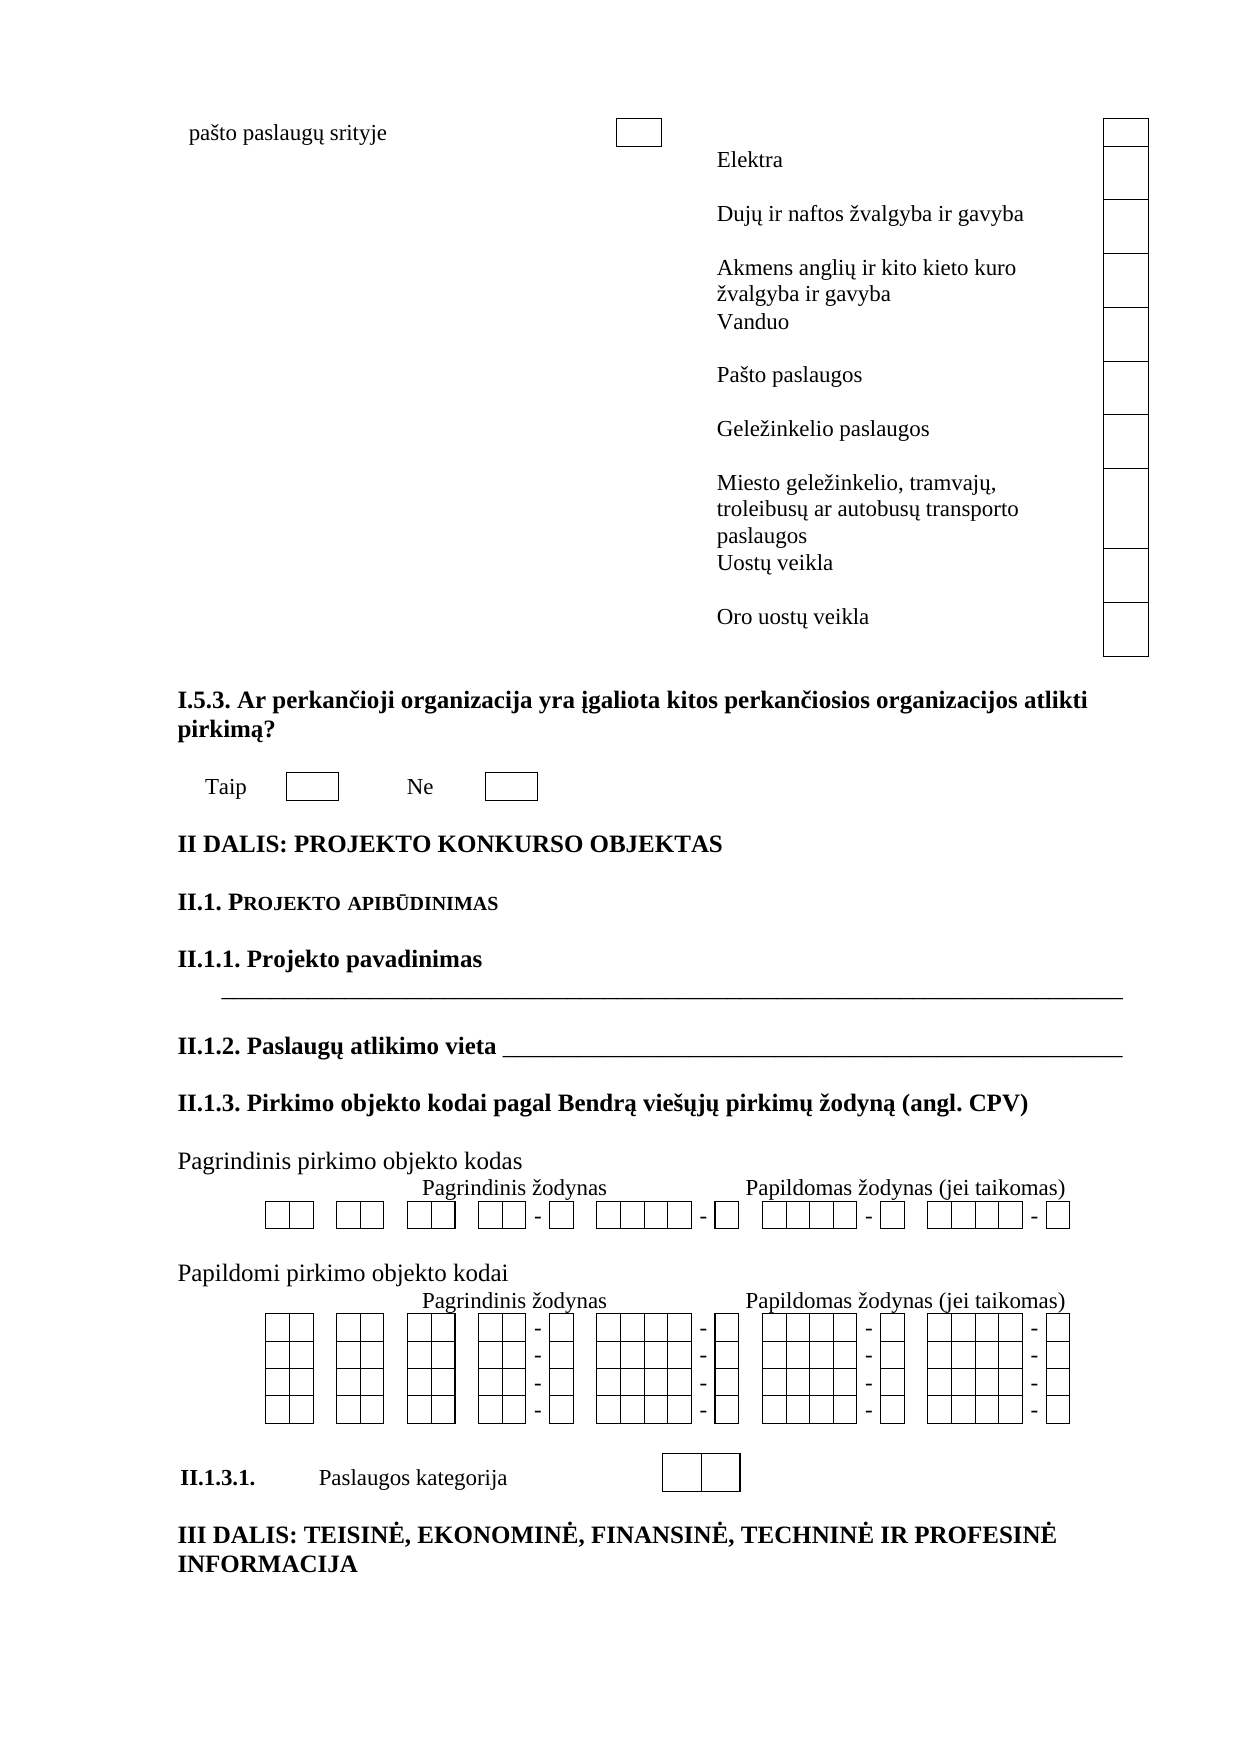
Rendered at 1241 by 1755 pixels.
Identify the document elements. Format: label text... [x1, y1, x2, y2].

table_cell [597, 1396, 620, 1423]
table_cell [976, 1369, 998, 1395]
table_cell [550, 1202, 573, 1228]
table_cell [810, 1342, 833, 1368]
table_cell [661, 361, 705, 414]
table_cell [739, 1395, 762, 1423]
text III DALIS: TEISINĖ, EKONOMINĖ, FINANSINĖ, TECHNINĖ IR PROFESINĖ INFORMACIJA [177, 1520, 1122, 1578]
table_cell [905, 1201, 927, 1228]
table_cell [810, 1314, 833, 1341]
table_cell [999, 1202, 1022, 1228]
table_cell [432, 1202, 454, 1228]
table_cell [290, 1314, 313, 1341]
table_cell [952, 1369, 975, 1395]
table_cell [361, 1342, 383, 1368]
table_cell [597, 1342, 620, 1368]
table_cell [503, 1396, 525, 1423]
table_cell [479, 1369, 502, 1395]
table_cell [952, 1202, 975, 1228]
table_cell Pašto paslaugos [705, 361, 1103, 414]
table_cell [716, 1396, 738, 1423]
table_cell [479, 1342, 502, 1368]
table_cell [621, 1314, 644, 1341]
table_cell [408, 1342, 431, 1368]
table_header [486, 773, 537, 800]
table_cell - [857, 1201, 880, 1228]
table_cell [177, 199, 617, 253]
table_cell [999, 1342, 1022, 1368]
table_cell [668, 1342, 691, 1368]
table_cell - [526, 1368, 549, 1395]
text II.1.3. Pirkimo objekto kodai pagal Bendrą viešųjų pirkimų žodyną (angl. CPV) [177, 1088, 1122, 1117]
table_cell [763, 1396, 786, 1423]
table_cell [456, 1395, 478, 1423]
table_cell - [1023, 1395, 1046, 1423]
table_cell [314, 1313, 336, 1341]
table_cell [550, 1314, 573, 1341]
text _ [221, 973, 1122, 998]
table_cell [661, 548, 705, 602]
table_cell [645, 1314, 667, 1341]
table_cell [503, 1314, 525, 1341]
table_cell [456, 1313, 478, 1341]
table_header [287, 773, 338, 800]
table_cell [1104, 415, 1148, 468]
table_header II.1.3.1. [177, 1453, 316, 1491]
table_header Pagrindinis žodynas [349, 1287, 680, 1313]
table_cell [177, 146, 617, 199]
table_cell [668, 1396, 691, 1423]
table_cell [834, 1342, 856, 1368]
table_cell [177, 253, 617, 307]
table_cell [479, 1396, 502, 1423]
table_cell Dujų ir naftos žvalgyba ir gavyba [705, 199, 1103, 253]
table_cell - [1023, 1368, 1046, 1395]
table_cell [550, 1396, 573, 1423]
table_cell [550, 1342, 573, 1368]
table_cell [716, 1202, 738, 1228]
table_cell [617, 361, 661, 414]
table_cell [290, 1396, 313, 1423]
table_cell [661, 307, 705, 361]
table_cell [621, 1369, 644, 1395]
table_cell [617, 548, 661, 602]
table_cell [177, 548, 617, 602]
table_cell [314, 1368, 336, 1395]
table_cell [597, 1369, 620, 1395]
table_cell [550, 1369, 573, 1395]
table_cell [739, 1201, 762, 1228]
table_cell [266, 1342, 289, 1368]
table_cell - [692, 1368, 714, 1395]
table_cell [177, 361, 617, 414]
table_cell [763, 1314, 786, 1341]
table_header [617, 119, 661, 146]
table_cell [881, 1202, 904, 1228]
table_header [702, 1454, 739, 1491]
table_cell [337, 1369, 360, 1395]
text Papildomi pirkimo objekto kodai [177, 1258, 1122, 1287]
table_cell [337, 1314, 360, 1341]
table_cell - [857, 1368, 880, 1395]
table_header [339, 772, 404, 800]
table_cell [337, 1202, 360, 1228]
table_cell [834, 1369, 856, 1395]
table_cell Elektra [705, 146, 1103, 199]
table_cell [242, 1395, 265, 1423]
table_cell [810, 1202, 833, 1228]
table_header [663, 1454, 701, 1491]
table_header [1104, 119, 1148, 146]
table_cell [290, 1369, 313, 1395]
table_cell [716, 1369, 738, 1395]
table_cell [574, 1201, 596, 1228]
table_cell [432, 1314, 454, 1341]
table_cell - [857, 1341, 880, 1368]
table_cell [172, 1395, 242, 1423]
table_cell [1104, 308, 1148, 361]
table_cell [661, 414, 705, 468]
table_cell [1104, 200, 1148, 253]
table_cell [952, 1396, 975, 1423]
table_cell [456, 1341, 478, 1368]
table_cell [668, 1202, 691, 1228]
table_cell [621, 1202, 644, 1228]
table_cell [1070, 1341, 1131, 1368]
table_cell [361, 1369, 383, 1395]
table_cell [952, 1342, 975, 1368]
table_cell [617, 307, 661, 361]
table_cell [905, 1313, 927, 1341]
text II DALIS: PROJEKTO KONKURSO OBJEKTAS [177, 829, 1240, 858]
table_cell [881, 1369, 904, 1395]
table_cell [384, 1201, 407, 1228]
table_cell [668, 1314, 691, 1341]
table_cell [668, 1369, 691, 1395]
table_cell [645, 1369, 667, 1395]
table_cell [314, 1341, 336, 1368]
table_cell [1047, 1369, 1069, 1395]
table_cell [617, 468, 661, 548]
table_cell - [1023, 1313, 1046, 1341]
table_cell [739, 1368, 762, 1395]
table_header [177, 772, 202, 800]
table_cell [337, 1396, 360, 1423]
table_cell [976, 1396, 998, 1423]
table_cell [574, 1368, 596, 1395]
table_cell [361, 1202, 383, 1228]
table_cell [432, 1369, 454, 1395]
table_cell - [526, 1341, 549, 1368]
table_cell [384, 1395, 407, 1423]
table_cell [645, 1396, 667, 1423]
text I.5.3. Ar perkančioji organizacija yra įgaliota kitos perkančiosios organizacijos atlikti pirkimą? [177, 685, 1122, 743]
table_cell [361, 1314, 383, 1341]
table_cell [661, 468, 705, 548]
table_cell [172, 1313, 242, 1341]
table_cell [1104, 549, 1148, 602]
table_cell Geležinkelio paslaugos [705, 414, 1103, 468]
table_header Papildomas žodynas (jei taikomas) [680, 1175, 1131, 1201]
table_cell [617, 414, 661, 468]
table_cell [177, 602, 617, 656]
table_cell [617, 199, 661, 253]
table_cell [1070, 1368, 1131, 1395]
table_cell - [857, 1313, 880, 1341]
table_header pašto paslaugų srityje [177, 118, 616, 146]
table_cell [503, 1369, 525, 1395]
table_cell [905, 1341, 927, 1368]
table_cell [432, 1396, 454, 1423]
table_cell [1104, 254, 1148, 307]
table_header Paslaugos kategorija [316, 1453, 662, 1491]
table_cell - [692, 1201, 714, 1228]
table_cell [503, 1342, 525, 1368]
text II.1.1. Projekto pavadinimas [177, 944, 1122, 973]
table_cell [661, 199, 705, 253]
table_cell [928, 1202, 951, 1228]
table_cell [645, 1342, 667, 1368]
table_cell [172, 1201, 242, 1228]
table_cell [905, 1368, 927, 1395]
table_cell [384, 1368, 407, 1395]
table_header Pagrindinis žodynas [349, 1175, 680, 1201]
table_cell [266, 1396, 289, 1423]
table_cell [242, 1313, 265, 1341]
table_cell [787, 1369, 809, 1395]
table_cell [881, 1342, 904, 1368]
table_cell [834, 1314, 856, 1341]
table_cell - [692, 1341, 714, 1368]
text II.1. Projekto apibūdinimas [177, 887, 1184, 916]
table_cell [1070, 1201, 1131, 1228]
table_cell [266, 1314, 289, 1341]
table_cell [952, 1314, 975, 1341]
table_cell - [857, 1395, 880, 1423]
table_cell [763, 1369, 786, 1395]
table_cell [574, 1341, 596, 1368]
table_cell [172, 1341, 242, 1368]
table_cell [1047, 1342, 1069, 1368]
table_cell [1047, 1396, 1069, 1423]
table_cell [242, 1368, 265, 1395]
table_cell [976, 1202, 998, 1228]
table_cell [1047, 1202, 1069, 1228]
table_cell [266, 1369, 289, 1395]
table_cell [597, 1202, 620, 1228]
table_cell [787, 1202, 809, 1228]
table_cell [661, 602, 705, 656]
table_cell [1070, 1395, 1131, 1423]
table_cell [456, 1201, 478, 1228]
table_cell [661, 146, 705, 199]
table_cell [621, 1342, 644, 1368]
table_header [172, 1287, 349, 1313]
table_cell [408, 1396, 431, 1423]
table_cell [999, 1396, 1022, 1423]
table_cell [645, 1202, 667, 1228]
table_cell [384, 1313, 407, 1341]
table_cell [617, 602, 661, 656]
table_cell [361, 1396, 383, 1423]
table_header [741, 1453, 1128, 1491]
table_cell [834, 1202, 856, 1228]
table_cell [456, 1368, 478, 1395]
table_header Papildomas žodynas (jei taikomas) [680, 1287, 1131, 1313]
table_header [705, 118, 1103, 146]
text II.1.2. Paslaugų atlikimo vieta [177, 1031, 1122, 1059]
table_cell [881, 1314, 904, 1341]
table_cell [172, 1368, 242, 1395]
table_cell - [1023, 1341, 1046, 1368]
table_cell Miesto geležinkelio, tramvajų, troleibusų ar autobusų transporto paslaugos [705, 468, 1103, 548]
table_cell - [1023, 1201, 1046, 1228]
table_cell [976, 1342, 998, 1368]
table_cell [999, 1314, 1022, 1341]
table_cell [621, 1396, 644, 1423]
table_cell [1047, 1314, 1069, 1341]
table_cell [617, 147, 661, 199]
table_cell [1070, 1313, 1131, 1341]
table_cell - [526, 1395, 549, 1423]
table_cell [1104, 603, 1148, 656]
table_cell [810, 1396, 833, 1423]
table_cell [384, 1341, 407, 1368]
table_cell [881, 1396, 904, 1423]
table_cell [1104, 469, 1148, 548]
table_cell [617, 253, 661, 307]
table_cell [716, 1342, 738, 1368]
table_cell [177, 414, 617, 468]
table_cell Vanduo [705, 307, 1103, 361]
table_cell [928, 1396, 951, 1423]
table_cell [763, 1342, 786, 1368]
table_cell [1104, 362, 1148, 414]
table_cell [976, 1314, 998, 1341]
table_header [538, 772, 1128, 800]
table_cell [661, 253, 705, 307]
table_cell [928, 1342, 951, 1368]
table_cell [408, 1369, 431, 1395]
table_cell [999, 1369, 1022, 1395]
table_cell [574, 1395, 596, 1423]
table_cell [905, 1395, 927, 1423]
table_cell [432, 1342, 454, 1368]
table_cell [716, 1314, 738, 1341]
table_cell Uostų veikla [705, 548, 1103, 602]
table_cell [177, 307, 617, 361]
table_cell [314, 1395, 336, 1423]
table_cell - [692, 1313, 714, 1341]
text Pagrindinis pirkimo objekto kodas [177, 1146, 1122, 1174]
table_cell [479, 1314, 502, 1341]
table_cell [597, 1314, 620, 1341]
table_cell [739, 1313, 762, 1341]
table_header [662, 118, 705, 146]
table_header [172, 1175, 349, 1201]
table_cell [928, 1369, 951, 1395]
table_cell [290, 1202, 313, 1228]
table_cell [574, 1313, 596, 1341]
table_cell [787, 1396, 809, 1423]
table_cell [242, 1341, 265, 1368]
table_cell [177, 468, 617, 548]
table_header Ne [404, 772, 485, 800]
table_cell [1104, 147, 1148, 199]
table_cell [314, 1201, 336, 1228]
table_cell [479, 1202, 502, 1228]
table_cell [763, 1202, 786, 1228]
table_cell [928, 1314, 951, 1341]
table_cell Oro uostų veikla [705, 602, 1103, 656]
table_cell [787, 1342, 809, 1368]
table_cell [242, 1201, 265, 1228]
table_cell [503, 1202, 525, 1228]
table_cell [810, 1369, 833, 1395]
table_cell [787, 1314, 809, 1341]
table_cell [337, 1342, 360, 1368]
table_cell [408, 1202, 431, 1228]
table_cell [739, 1341, 762, 1368]
table_cell [266, 1202, 289, 1228]
table_cell Akmens anglių ir kito kieto kuro žvalgyba ir gavyba [705, 253, 1103, 307]
table_cell - [526, 1313, 549, 1341]
table_header Taip [202, 772, 286, 800]
table_cell [290, 1342, 313, 1368]
table_cell [408, 1314, 431, 1341]
table_cell - [526, 1201, 549, 1228]
table_cell - [692, 1395, 714, 1423]
table_cell [834, 1396, 856, 1423]
